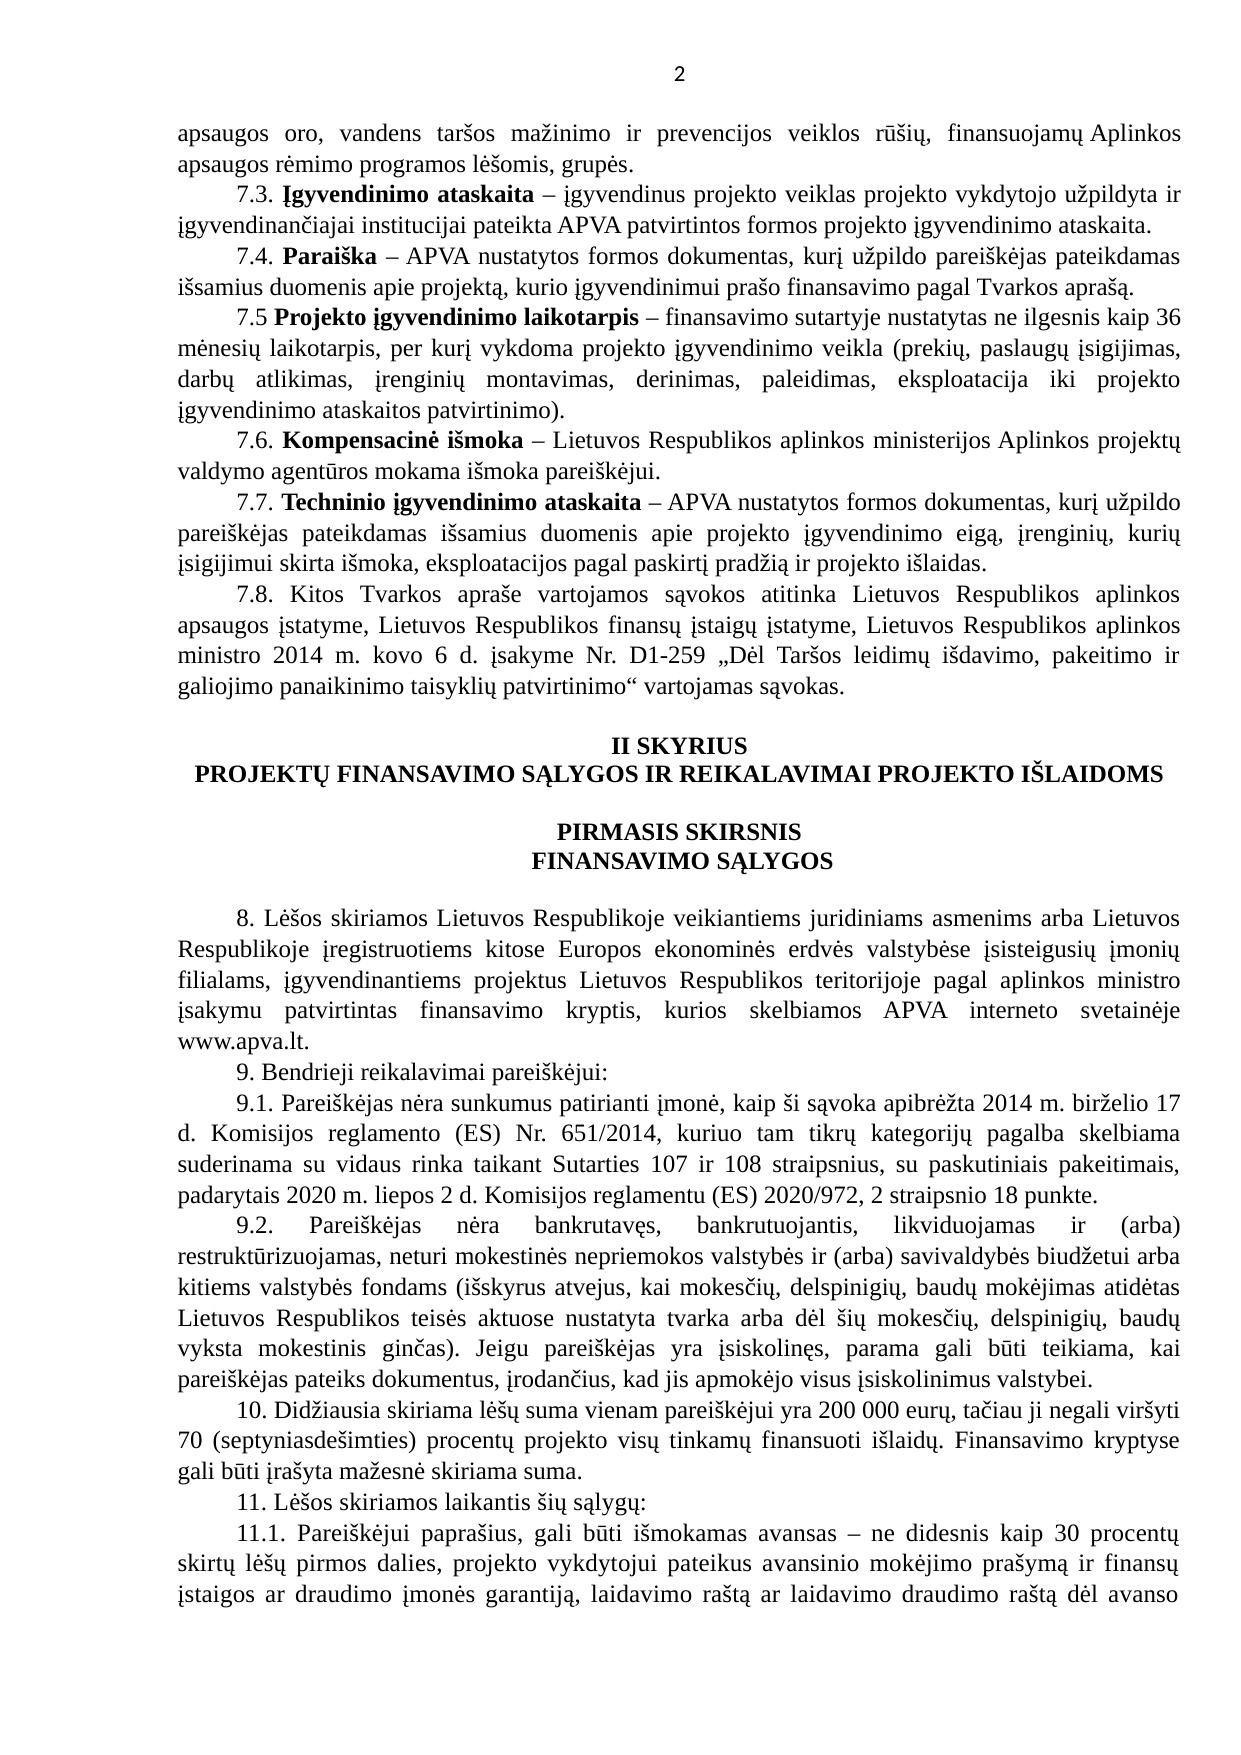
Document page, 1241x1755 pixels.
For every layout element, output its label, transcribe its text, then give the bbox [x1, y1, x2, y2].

text 7.6. Kompensacinė išmoka – Lietuvos Respublikos aplinkos ministerijos Aplinkos projektų valdymo agentūros mokama išmoka pareiškėjui. [177, 425, 1181, 485]
text 9.2. Pareiškėjas nėra bankrutavęs, bankrutuojantis, likviduojamas ir (arba) restruktūrizuojamas, neturi mokestinės nepriemokos valstybės ir (arba) savivaldybės biudžetui arba kitiems valstybės fondams (išskyrus atvejus, kai mokesčių, delspinigių, baudų mokėjimas atidėtas Lietuvos Respublikos teisės aktuose nustatyta tvarka arba dėl šių mokesčių, delspinigių, baudų vyksta mokestinis ginčas). Jeigu pareiškėjas yra įsiskolinęs, parama gali būti teikiama, kai pareiškėjas pateiks dokumentus, įrodančius, kad jis apmokėjo visus įsiskolinimus valstybei. [177, 1211, 1181, 1393]
text 9. Bendrieji reikalavimai pareiškėjui: [177, 1057, 1181, 1086]
text 7.5 Projekto įgyvendinimo laikotarpis – finansavimo sutartyje nustatytas ne ilgesnis kaip 36 mėnesių laikotarpis, per kurį vykdoma projekto įgyvendinimo veikla (prekių, paslaugų įsigijimas, darbų atlikimas, įrenginių montavimas, derinimas, paleidimas, eksploatacija iki projekto įgyvendinimo ataskaitos patvirtinimo). [177, 302, 1181, 423]
text 11.1. Pareiškėjui paprašius, gali būti išmokamas avansas – ne didesnis kaip 30 procentų skirtų lėšų pirmos dalies, projekto vykdytojui pateikus avansinio mokėjimo prašymą ir finansų įstaigos ar draudimo įmonės garantiją, laidavimo raštą ar laidavimo draudimo raštą dėl avanso [177, 1518, 1181, 1608]
text 11. Lėšos skiriamos laikantis šių sąlygų: [236, 1487, 1181, 1516]
text 8. Lėšos skiriamos Lietuvos Respublikoje veikiantiems juridiniams asmenims arba Lietuvos Respublikoje įregistruotiems kitose Europos ekonominės erdvės valstybėse įsisteigusių įmonių filialams, įgyvendinantiems projektus Lietuvos Respublikos teritorijoje pagal aplinkos ministro įsakymu patvirtintas finansavimo kryptis, kurios skelbiamos APVA interneto svetainėje www.apva.lt. [177, 903, 1181, 1055]
text FINANSAVIMO SĄLYGOS [177, 846, 1181, 874]
text 7.8. Kitos Tvarkos apraše vartojamos sąvokos atitinka Lietuvos Respublikos aplinkos apsaugos įstatyme, Lietuvos Respublikos finansų įstaigų įstatyme, Lietuvos Respublikos aplinkos ministro 2014 m. kovo 6 d. įsakyme Nr. D1-259 „Dėl Taršos leidimų išdavimo, pakeitimo ir galiojimo panaikinimo taisyklių patvirtinimo“ vartojamas sąvokas. [177, 579, 1181, 700]
text II SKYRIUS [177, 731, 1181, 759]
text 7.3. Įgyvendinimo ataskaita – įgyvendinus projekto veiklas projekto vykdytojo užpildyta ir įgyvendinančiajai institucijai pateikta APVA patvirtintos formos projekto įgyvendinimo ataskaita. [177, 179, 1181, 239]
text PROJEKTŲ FINANSAVIMO SĄLYGOS IR REIKALAVIMAI PROJEKTO IŠLAIDOMS [177, 759, 1181, 788]
text 7.7. Techninio įgyvendinimo ataskaita – APVA nustatytos formos dokumentas, kurį užpildo pareiškėjas pateikdamas išsamius duomenis apie projekto įgyvendinimo eigą, įrenginių, kurių įsigijimui skirta išmoka, eksploatacijos pagal paskirtį pradžią ir projekto išlaidas. [177, 487, 1181, 577]
text PIRMASIS SKIRSNIS [177, 817, 1181, 846]
text 9.1. Pareiškėjas nėra sunkumus patirianti įmonė, kaip ši sąvoka apibrėžta 2014 m. birželio 17 d. Komisijos reglamento (ES) Nr. 651/2014, kuriuo tam tikrų kategorijų pagalba skelbiama suderinama su vidaus rinka taikant Sutarties 107 ir 108 straipsnius, su paskutiniais pakeitimais, padarytais 2020 m. liepos 2 d. Komisijos reglamentu (ES) 2020/972, 2 straipsnio 18 punkte. [177, 1088, 1181, 1208]
text apsaugos oro, vandens taršos mažinimo ir prevencijos veiklos rūšių, finansuojamų Aplinkos apsaugos rėmimo programos lėšomis, grupės. [177, 118, 1181, 178]
text 10. Didžiausia skiriama lėšų suma vienam pareiškėjui yra 200 000 eurų, tačiau ji negali viršyti 70 (septyniasdešimties) procentų projekto visų tinkamų finansuoti išlaidų. Finansavimo kryptyse gali būti įrašyta mažesnė skiriama suma. [177, 1395, 1181, 1485]
text 7.4. Paraiška – APVA nustatytos formos dokumentas, kurį užpildo pareiškėjas pateikdamas išsamius duomenis apie projektą, kurio įgyvendinimui prašo finansavimo pagal Tvarkos aprašą. [177, 241, 1181, 301]
